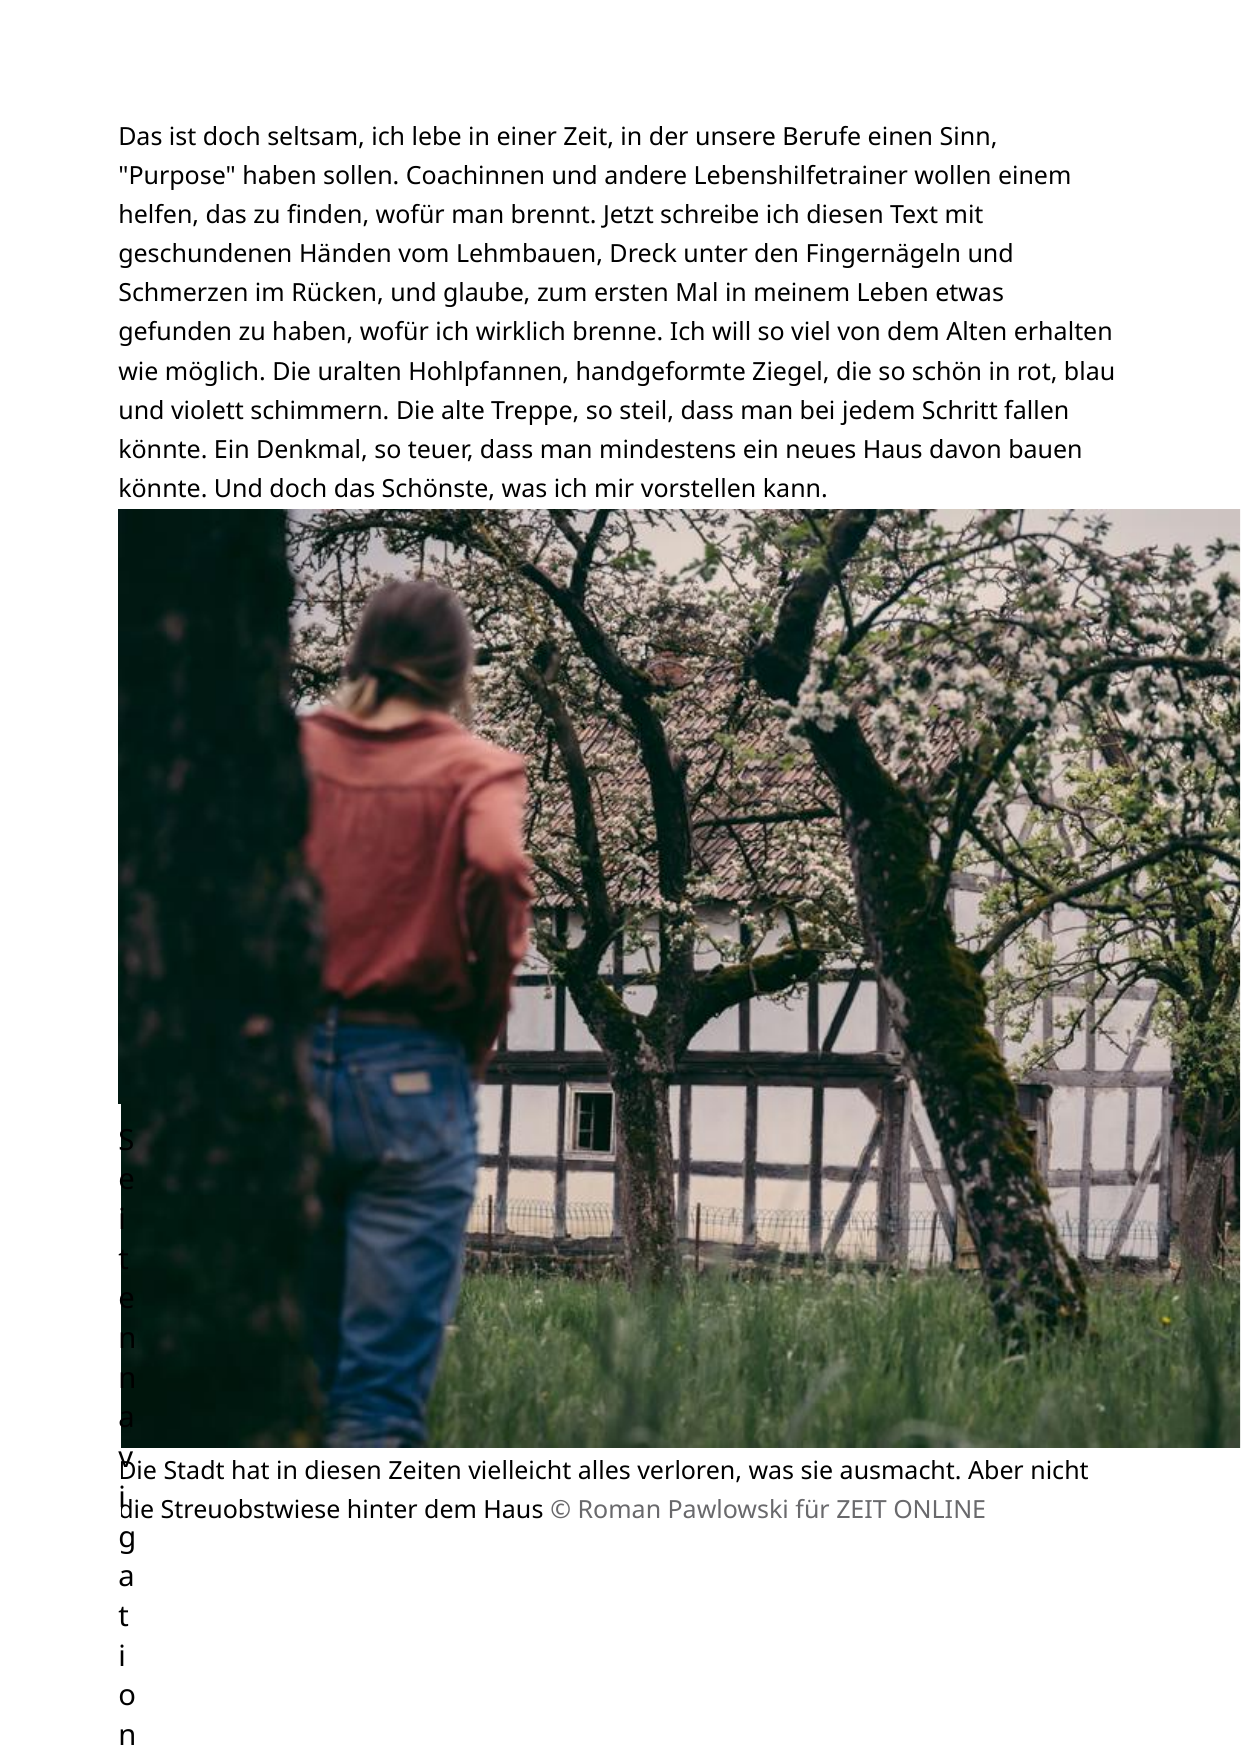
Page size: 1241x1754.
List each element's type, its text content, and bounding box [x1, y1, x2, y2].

text Das ist doch seltsam, ich lebe in einer Zeit, in der unsere Berufe einen Sinn, "Purpose" haben sollen. Coachinnen und andere Lebenshilfetrainer wollen einem helfen, das zu finden, wofür man brennt. Jetzt schreibe ich diesen Text mit geschundenen Händen vom Lehmbauen, Dreck unter den Fingernägeln und Schmerzen im Rücken, und glaube, zum ersten Mal in meinem Leben etwas gefunden zu haben, wofür ich wirklich brenne. Ich will so viel von dem Alten erhalten wie möglich. Die uralten Hohlpfannen, handgeformte Ziegel, die so schön in rot, blau und violett schimmern. Die alte Treppe, so steil, dass man bei jedem Schritt fallen könnte. Ein Denkmal, so teuer, dass man mindestens ein neues Haus davon bauen könnte. Und doch das Schönste, was ich mir vorstellen kann. [118, 118, 1122, 505]
picture [122, 1294, 130, 1299]
picture [121, 1138, 130, 1148]
picture [118, 509, 1241, 1448]
picture [122, 1175, 130, 1180]
picture [121, 1413, 129, 1419]
text Die Stadt hat in diesen Zeiten vielleicht alles verloren, was sie ausmacht. Aber nicht die Streuobstwiese hinter dem Haus © Roman Pawlowski für ZEIT ONLINE [121, 1452, 1122, 1526]
picture [122, 1419, 129, 1425]
